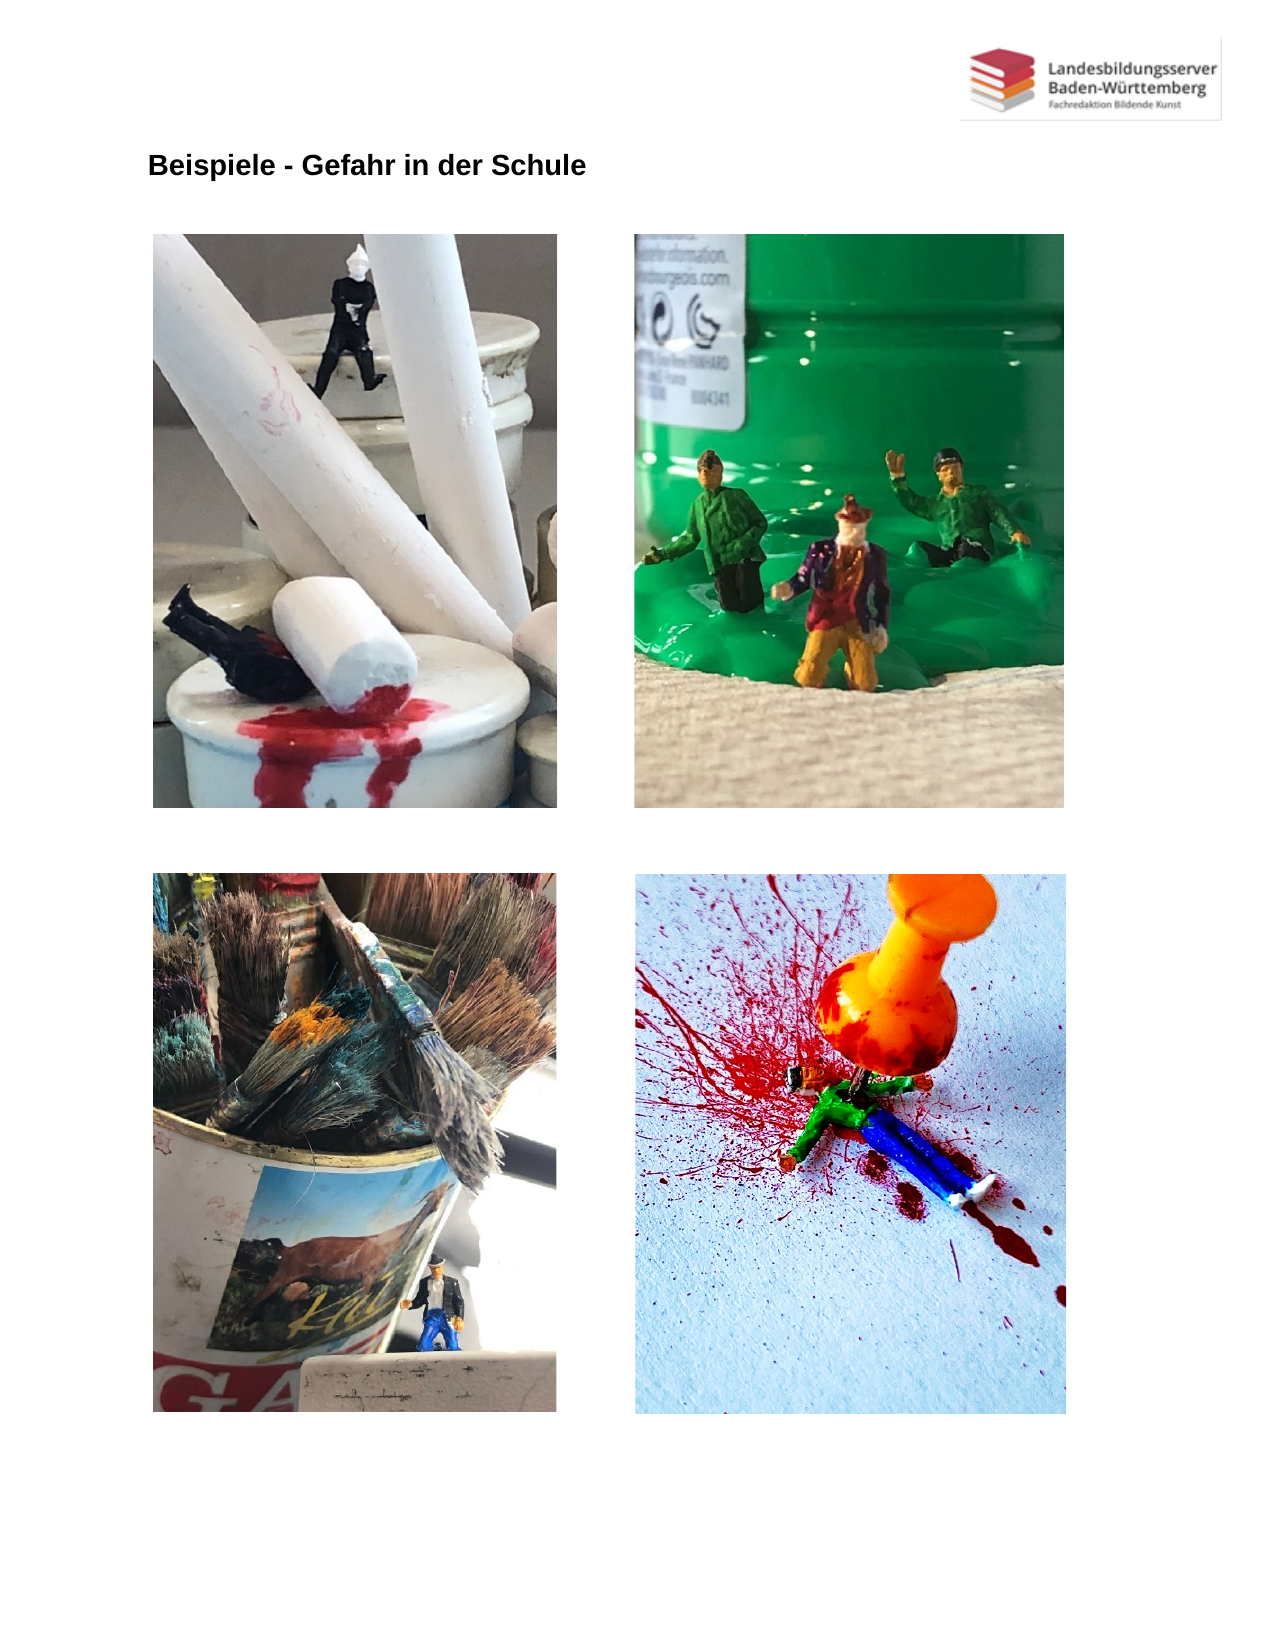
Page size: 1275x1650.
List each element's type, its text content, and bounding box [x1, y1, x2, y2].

text Beispiele - Gefahr in der Schule [148, 148, 1127, 181]
